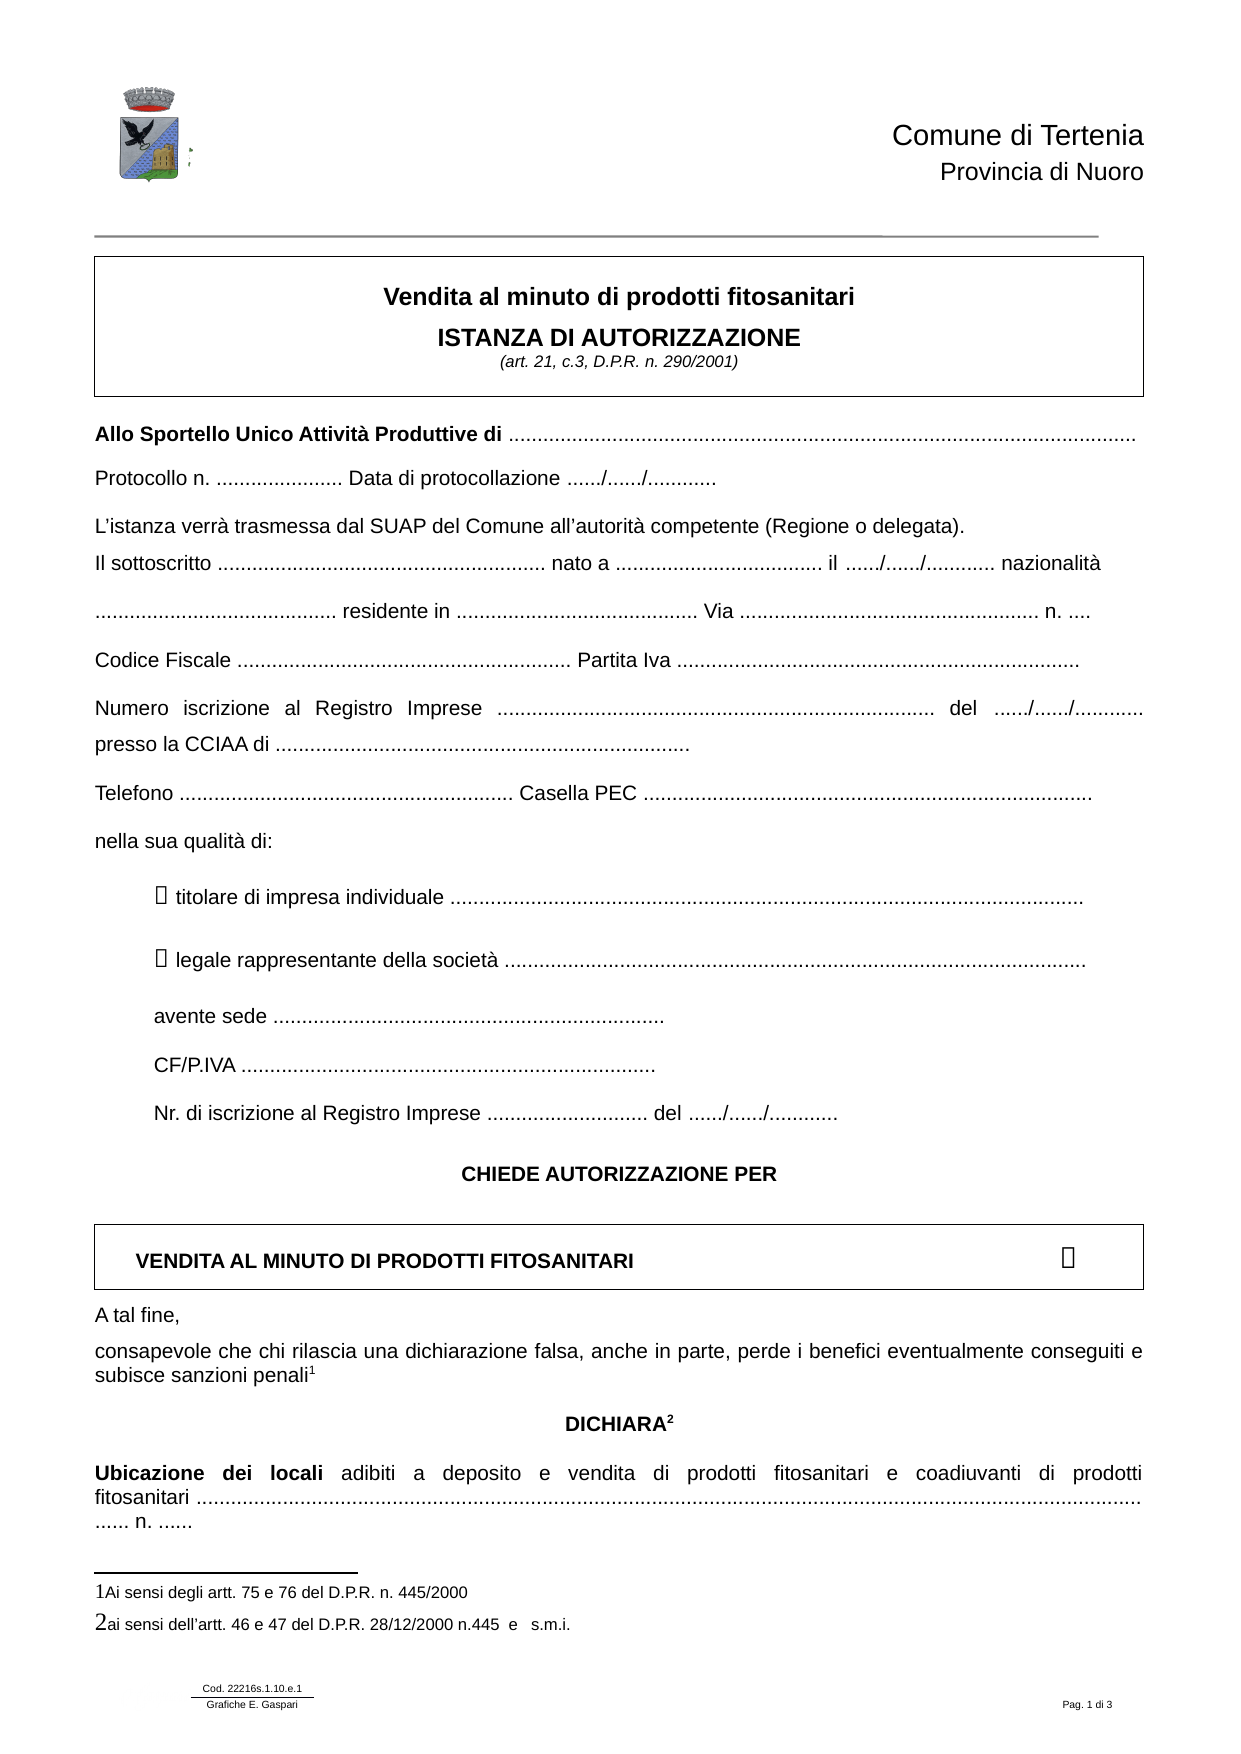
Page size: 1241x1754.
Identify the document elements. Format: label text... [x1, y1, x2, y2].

text Codice Fiscale .......................................................... Partita Iva ...................................................................... [94, 648, 1144, 672]
text Nr. di iscrizione al Registro Imprese ............................ del ....../....../............ [153, 1101, 1144, 1125]
text ai sensi dell’artt. 46 e 47 del D.P.R. 28/12/2000 n.445 e s.m.i. [94, 1607, 1144, 1636]
text CHIEDE AUTORIZZAZIONE PER [94, 1162, 1144, 1186]
text  legale rappresentante della società ..................................................................................................... [153, 941, 1144, 975]
text A tal fine, [94, 1303, 1144, 1327]
text consapevole che chi rilascia una dichiarazione falsa, anche in parte, perde i benefici eventualmente conseguiti e subisce sanzioni penali [94, 1339, 1144, 1387]
text Comune di Tertenia [200, 118, 1144, 152]
text nella sua qualità di: [94, 829, 1144, 853]
text L’istanza verrà trasmessa dal SUAP del Comune all’autorità competente (Regione o delegata). [94, 514, 1144, 538]
text DICHIARA [94, 1412, 1144, 1436]
table_header VENDITA AL MINUTO DI PRODOTTI FITOSANITARI  [95, 1225, 1143, 1289]
text Protocollo n. ...................... Data di protocollazione ....../....../............ [94, 466, 1144, 490]
text Ai sensi degli artt. 75 e 76 del D.P.R. n. 445/2000 [94, 1579, 1144, 1603]
table_header Vendita al minuto di prodotti fitosanitari ISTANZA DI AUTORIZZAZIONE (art. 21, c.3, D.P.R. n. 290/2001) [95, 257, 1143, 396]
text .......................................... residente in .......................................... Via .................................................... n. .... [94, 599, 1144, 623]
text  titolare di impresa individuale .............................................................................................................. [153, 877, 1144, 911]
text Ubicazione dei locali adibiti a deposito e vendita di prodotti fitosanitari e coadiuvanti di prodotti fitosanitari .......................................................................................................................................................................... n. ...... [94, 1461, 1144, 1533]
picture [98, 87, 200, 219]
text Provincia di Nuoro [200, 157, 1144, 185]
text avente sede .................................................................... [153, 1004, 1144, 1028]
text Il sottoscritto ......................................................... nato a .................................... il ....../....../............ nazionalità [94, 551, 1144, 575]
text Allo Sportello Unico Attività Produttive di ............................................................................................................. [94, 422, 1144, 446]
text Telefono .......................................................... Casella PEC .............................................................................. [94, 780, 1144, 804]
text CF/P.IVA ........................................................................ [153, 1053, 1144, 1077]
text Numero iscrizione al Registro Imprese ............................................................................ del ....../....../............ presso la CCIAA di ........................................................................ [94, 696, 1144, 756]
